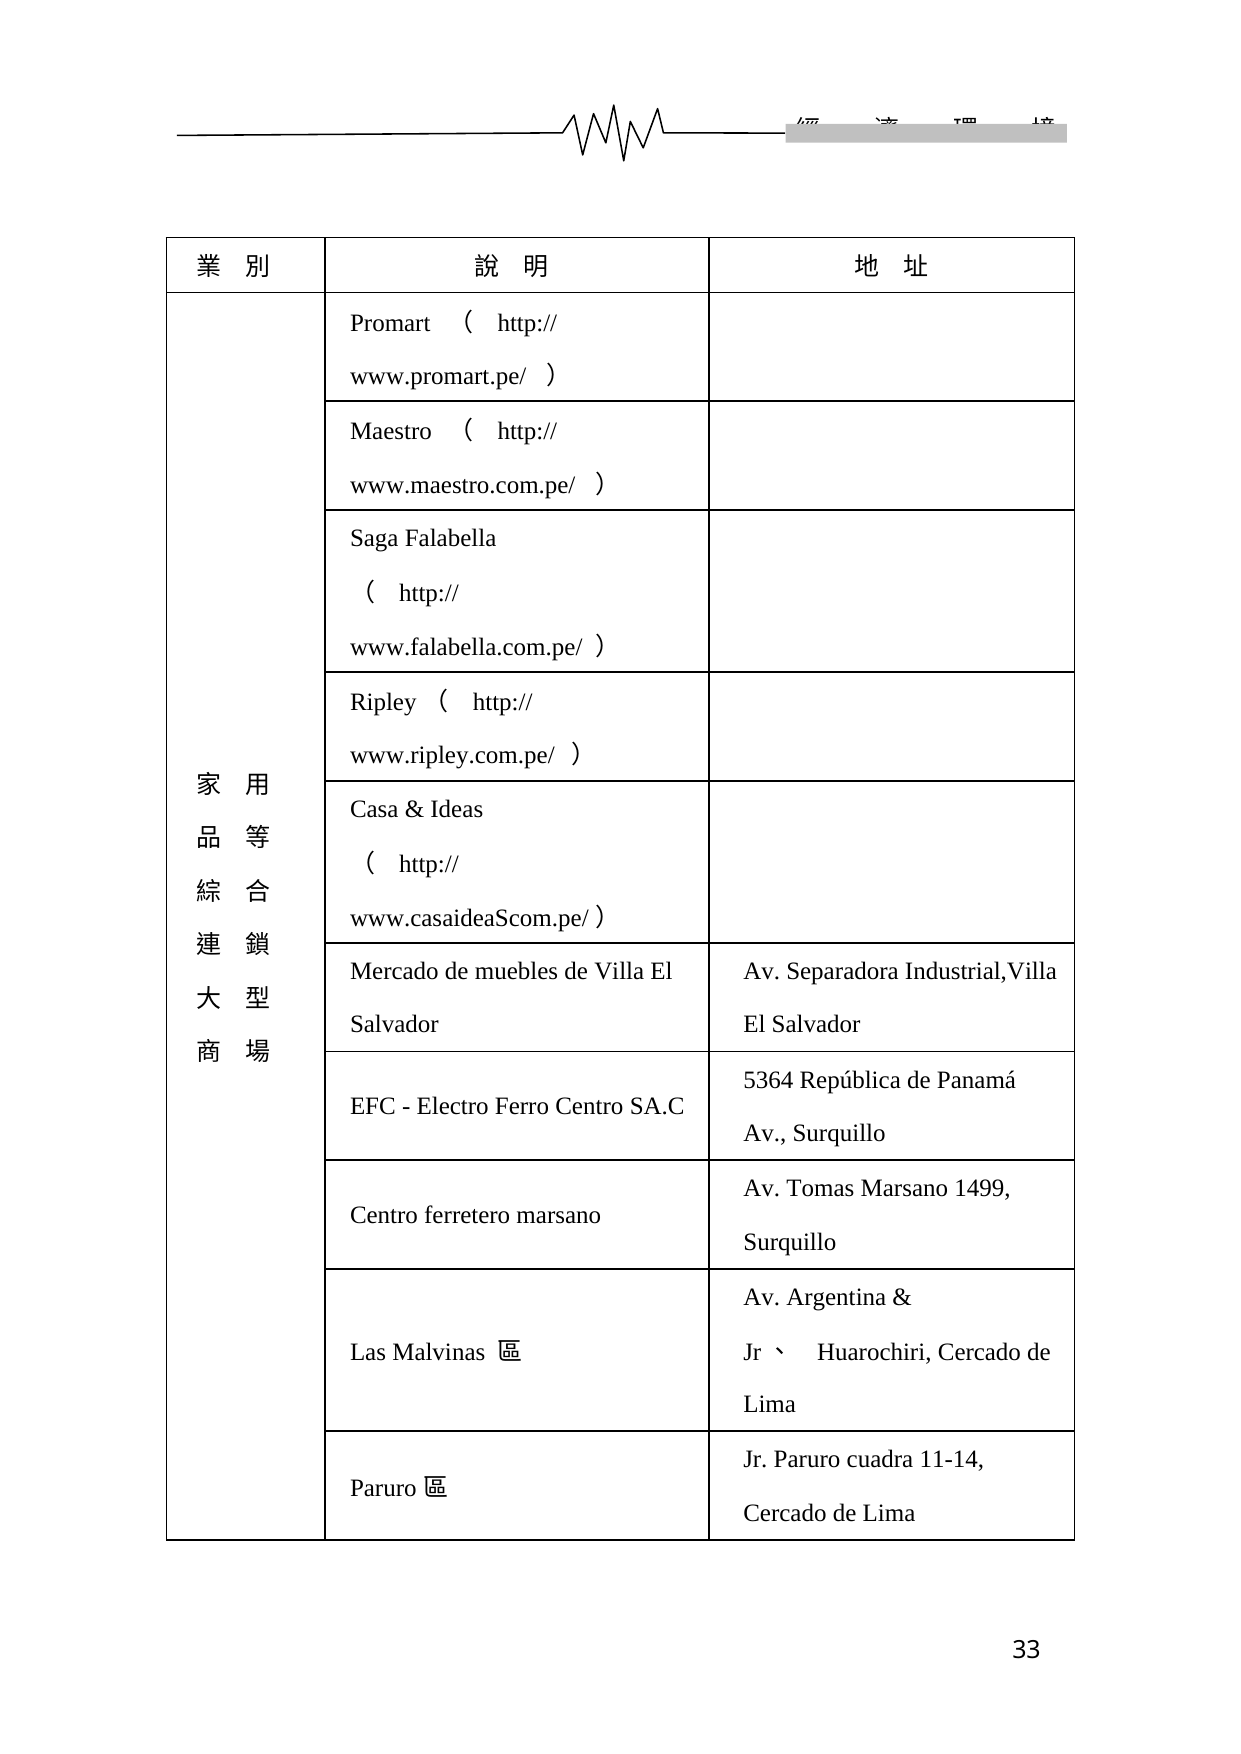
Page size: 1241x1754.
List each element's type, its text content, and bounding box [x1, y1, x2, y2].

table_header 說明 [326, 238, 708, 292]
table_cell 家用品等綜合連鎖大型商場 [167, 293, 324, 1539]
table_cell Jr. Paruro cuadra 11-14, Cercado de Lima [710, 1432, 1074, 1539]
table_cell Promart（http://www.promart.pe/） [326, 293, 708, 400]
table_cell Paruro區 [326, 1432, 708, 1539]
table_cell Saga Falabella （http://www.falabella.com.pe/） [326, 511, 708, 671]
table_cell Centro ferretero marsano [326, 1161, 708, 1268]
table_cell Ripley（http://www.ripley.com.pe/） [326, 673, 708, 780]
table_cell [710, 511, 1074, 671]
table_cell Av. Separadora Industrial,Villa El Salvador [710, 944, 1074, 1051]
table_cell 5364 República de Panamá Av., Surquillo [710, 1052, 1074, 1159]
table_cell EFC - Electro Ferro Centro SA.C [326, 1052, 708, 1159]
table_cell Las Malvinas區 [326, 1270, 708, 1430]
table_cell Maestro（http://www.maestro.com.pe/） [326, 402, 708, 509]
table_cell [710, 402, 1074, 509]
table_cell Av. Tomas Marsano 1499, Surquillo [710, 1161, 1074, 1268]
table_cell [710, 673, 1074, 780]
table_cell Casa & Ideas （http://www.casaideaScom.pe/） [326, 782, 708, 942]
table_header 地址 [710, 238, 1074, 292]
table_cell [710, 293, 1074, 400]
table_cell Mercado de muebles de Villa El Salvador [326, 944, 708, 1051]
table_header 業別 [167, 238, 324, 292]
table_cell Av. Argentina & Jr、Huarochiri, Cercado de Lima [710, 1270, 1074, 1430]
table_cell [710, 782, 1074, 942]
